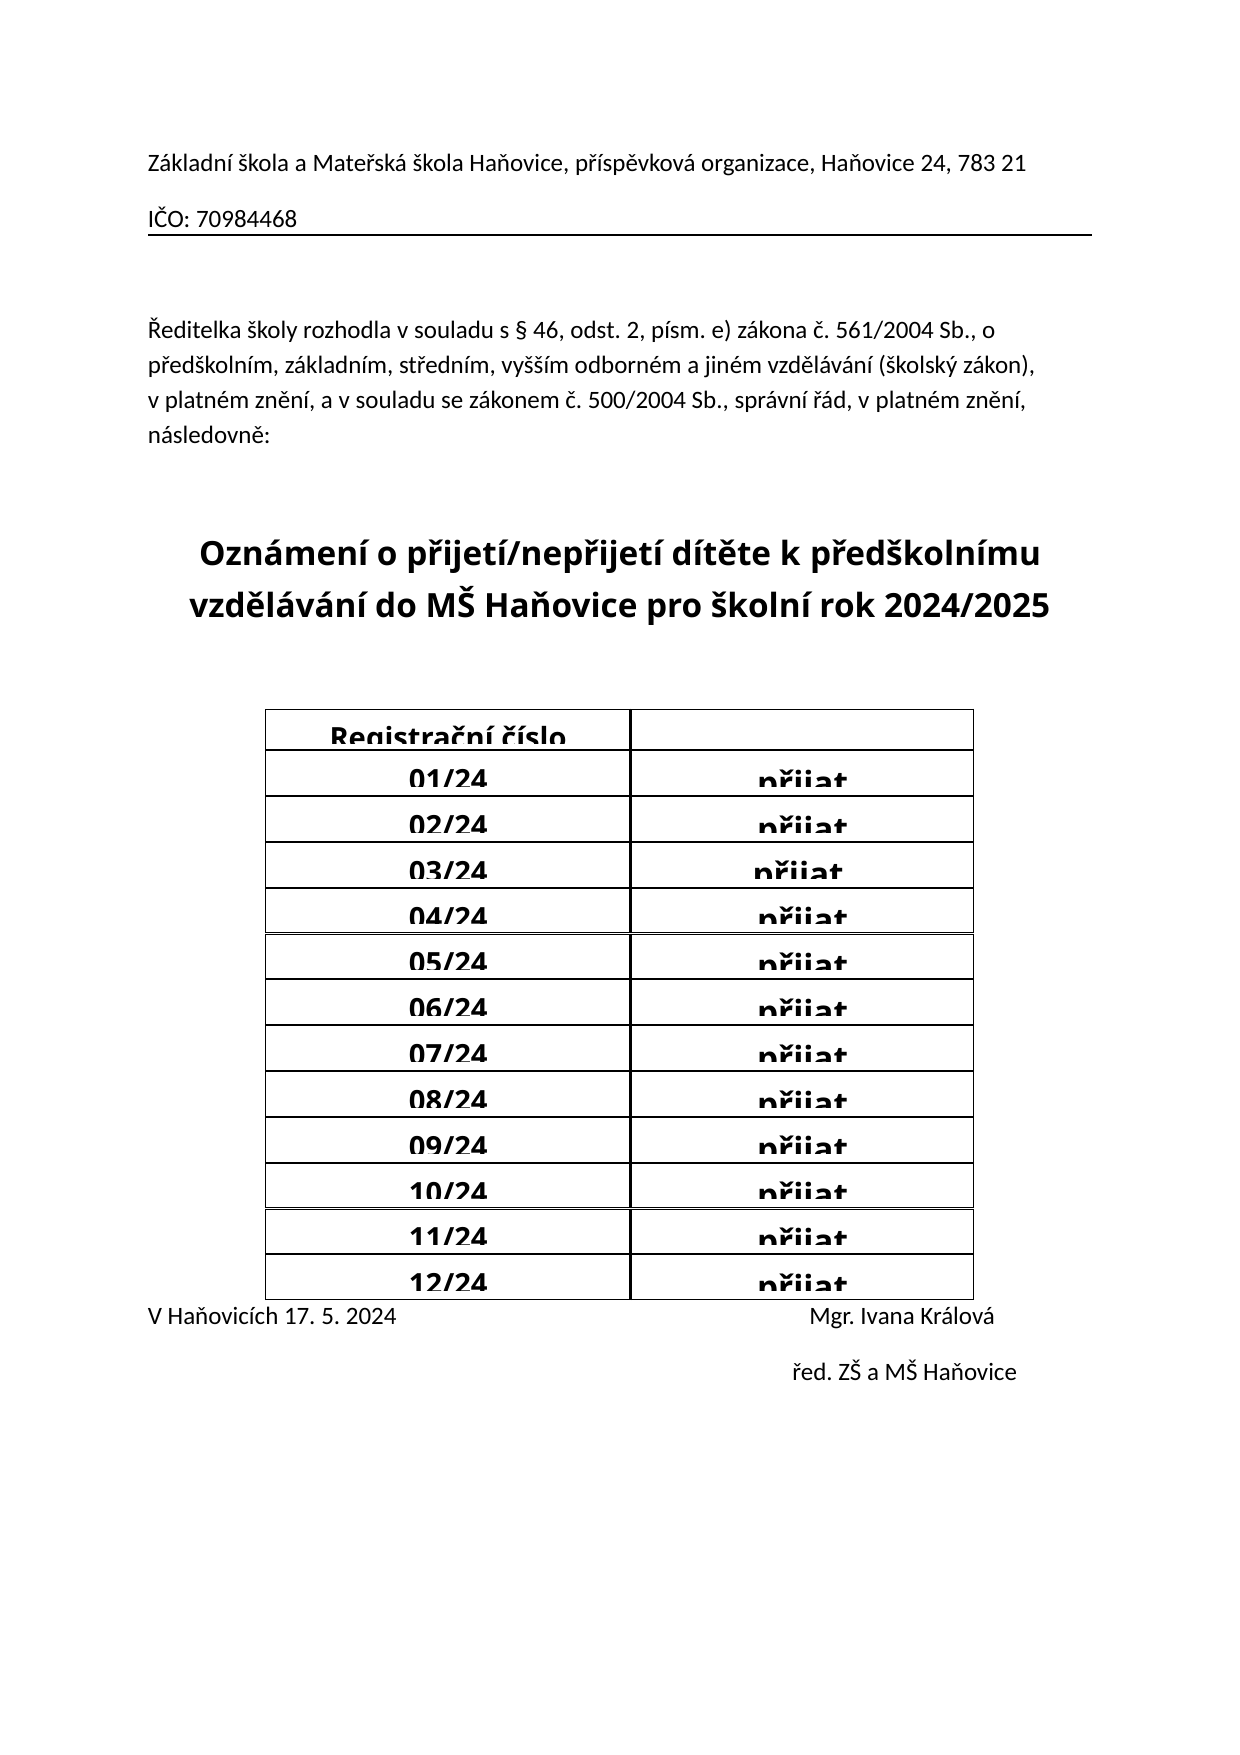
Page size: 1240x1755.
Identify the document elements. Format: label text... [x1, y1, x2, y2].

text Ředitelka školy rozhodla v souladu s § 46, odst. 2, písm. e) zákona č. 561/2004 Sb., o předškolním, základním, středním, vyšším odborném a jiném vzdělávání (školský zákon), v platném znění, a v souladu se zákonem č. 500/2004 Sb., správní řád, v platném znění, následovně: [148, 315, 1092, 450]
table_cell přijat [632, 1072, 973, 1116]
text Základní škola a Mateřská škola Haňovice, příspěvková organizace, Haňovice 24, 783 21 [148, 148, 1092, 178]
table_cell 02/24 [266, 797, 629, 841]
table_cell 06/24 [266, 980, 629, 1024]
table_cell 09/24 [266, 1118, 629, 1162]
table_cell 12/24 [266, 1255, 629, 1299]
table_cell přijat [632, 1026, 973, 1070]
table_cell přijat [632, 935, 973, 978]
table_cell 07/24 [266, 1026, 629, 1070]
text IČO: 70984468 [148, 203, 1092, 234]
table_header [632, 710, 973, 749]
text řed. ZŠ a MŠ Haňovice [148, 1356, 1092, 1386]
table_cell přijat [632, 1255, 973, 1299]
table_cell přijat [632, 1118, 973, 1162]
table_cell přijat [632, 980, 973, 1024]
table_cell přijat [632, 889, 973, 932]
text Oznámení o přijetí/nepřijetí dítěte k předškolnímu vzdělávání do MŠ Haňovice pro školní rok 2024/2025 [148, 529, 1092, 627]
table_cell přijat [632, 751, 973, 795]
table_cell 05/24 [266, 935, 629, 978]
table_cell 04/24 [266, 889, 629, 932]
table_cell 01/24 [266, 751, 629, 795]
table_cell 11/24 [266, 1210, 629, 1253]
table_cell 10/24 [266, 1164, 629, 1207]
table_header Registrační číslo [266, 710, 629, 749]
text V Haňovicích 17. 5. 2024 Mgr. Ivana Králová [148, 1300, 1092, 1331]
table_cell přijat [632, 797, 973, 841]
table_cell přijat [632, 1210, 973, 1253]
table_cell přijat [632, 843, 973, 887]
table_cell přijat [632, 1164, 973, 1207]
table_cell 03/24 [266, 843, 629, 887]
table_cell 08/24 [266, 1072, 629, 1116]
